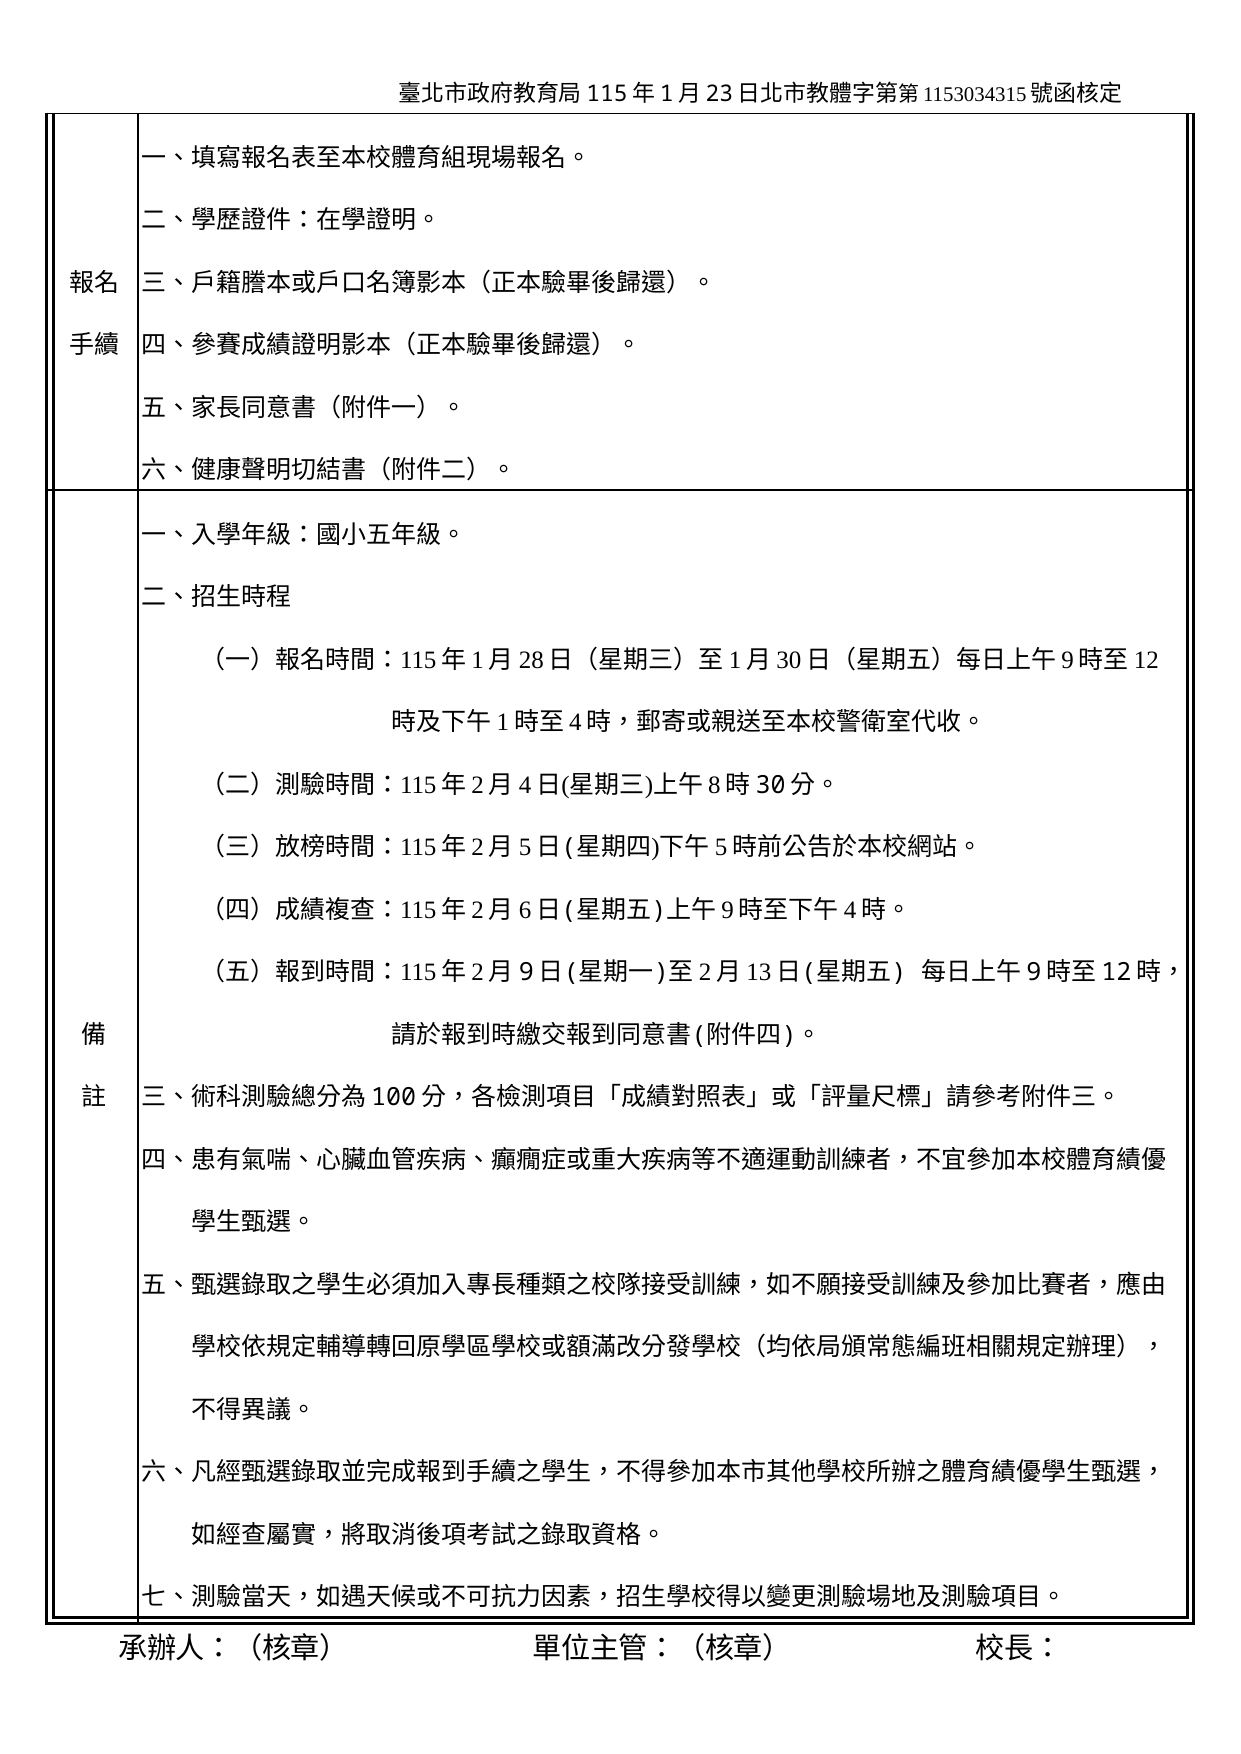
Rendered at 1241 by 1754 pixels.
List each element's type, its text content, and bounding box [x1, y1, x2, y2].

text 承辦人：（核章） 單位主管：（核章） 校長： [118, 1625, 1122, 1667]
table_cell 備 註 [55, 491, 137, 1616]
table_cell 一、填寫報名表至本校體育組現場報名。 二、學歷證件：在學證明。 三、戶籍謄本或戶口名簿影本（正本驗畢後歸還）。 四、參賽成績證明影本（正本驗畢後歸還）。 五、家長同意書（附件一）。 六、健康聲明切結書（附件二）。 [139, 114, 1186, 489]
table_cell 一、入學年級：國小五年級。 二、招生時程 （一）報名時間：115年1月28日（星期三）至1月30日（星期五）每日上午9時至12時及下午1時至4時，郵寄或親送至本校警衛室代收。 （二）測驗時間：115年2月4日(星期三)上午8時30分。 （三）放榜時間：115年2月5日(星期四)下午5時前公告於本校網站。 （四）成績複查：115年2月6日(星期五)上午9時至下午4時。 （五）報到時間：115年2月9日(星期一)至2月13日(星期五) 每日上午9時至12時，請於報到時繳交報到同意書(附件四)。 三、術科測驗總分為100分，各檢測項目「成績對照表」或「評量尺標」請參考附件三。 四、患有氣喘、心臟血管疾病、癲癇症或重大疾病等不適運動訓練者，不宜參加本校體育績優學生甄選。 五、甄選錄取之學生必須加入專長種類之校隊接受訓練，如不願接受訓練及參加比賽者，應由學校依規定輔導轉回原學區學校或額滿改分發學校（均依局頒常態編班相關規定辦理），不得異議。 六、凡經甄選錄取並完成報到手續之學生，不得參加本市其他學校所辦之體育績優學生甄選，如經查屬實，將取消後項考試之錄取資格。 七、測驗當天，如遇天候或不可抗力因素，招生學校得以變更測驗場地及測驗項目。 [139, 491, 1186, 1616]
table_cell 報名手續 [55, 114, 137, 489]
